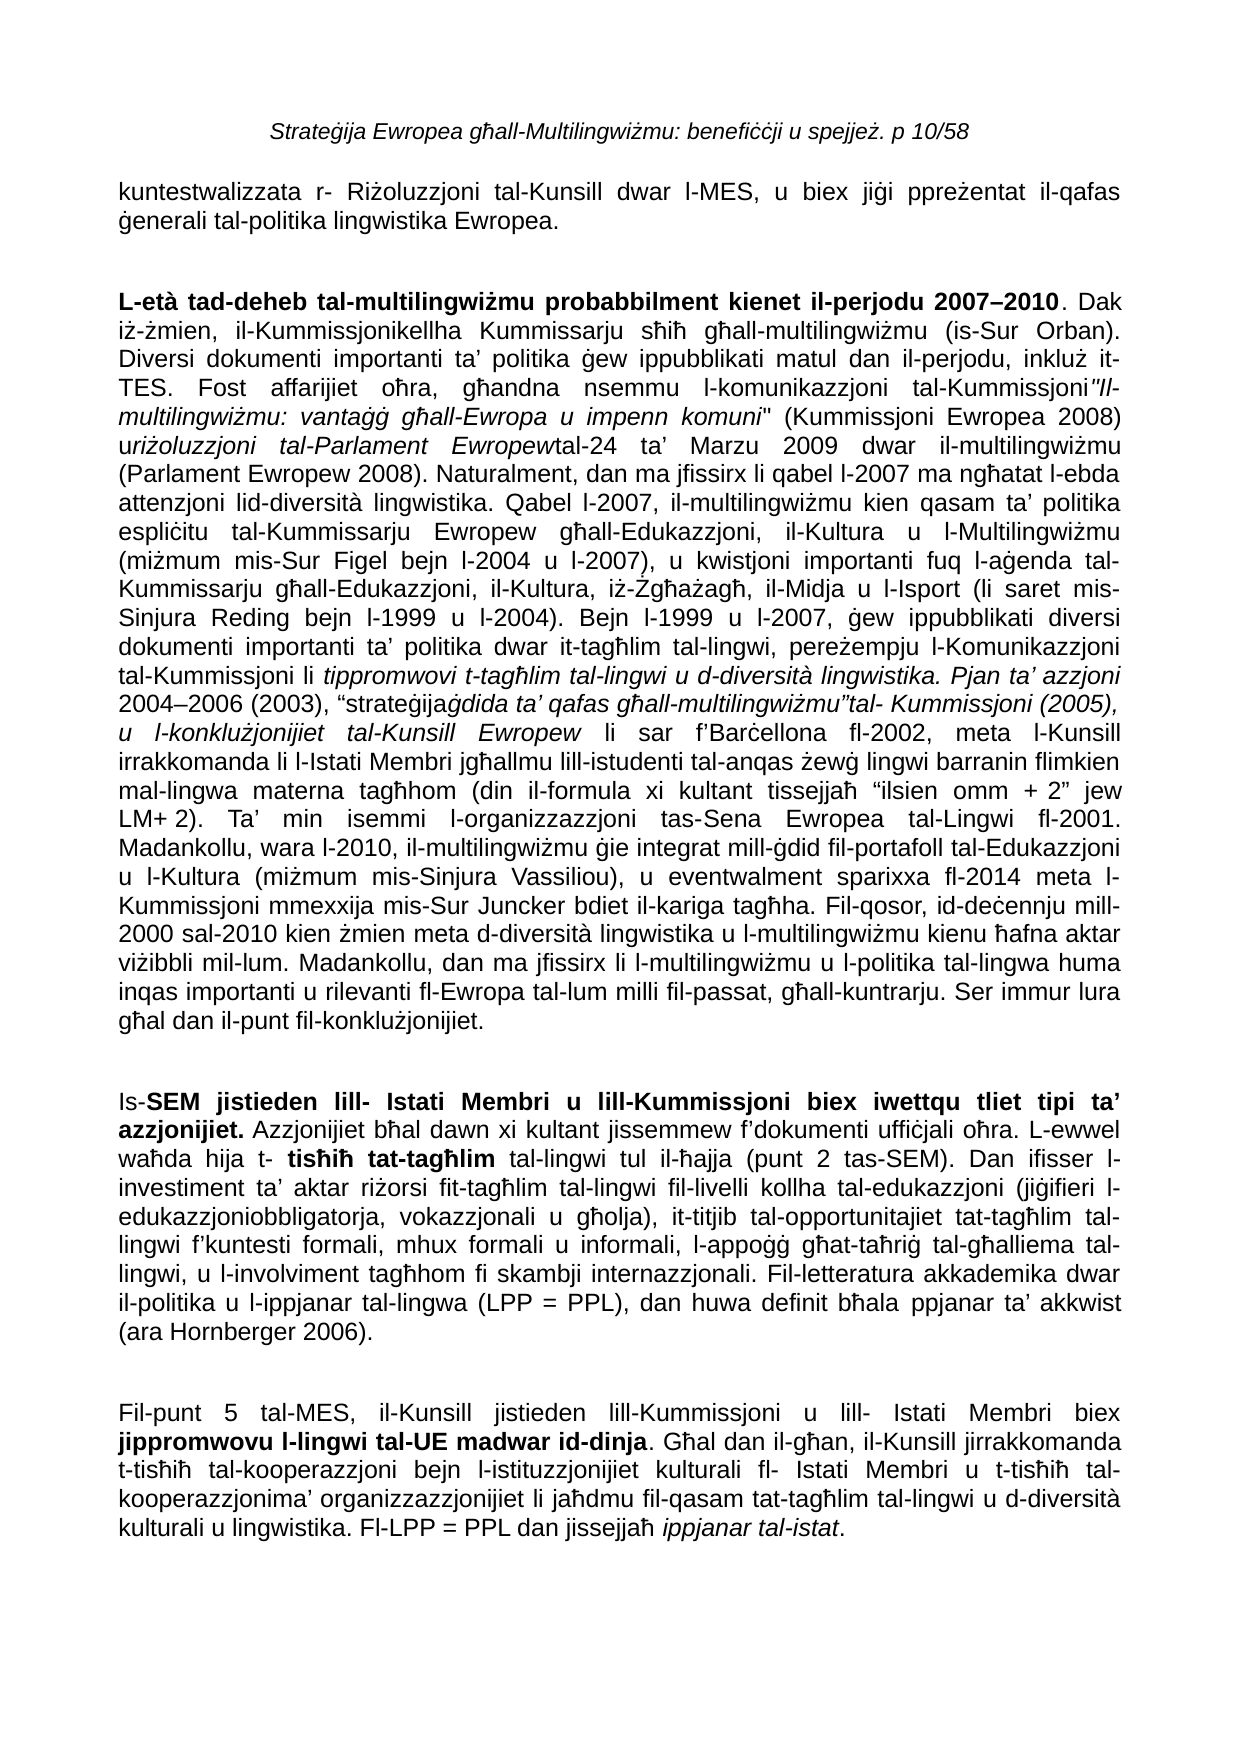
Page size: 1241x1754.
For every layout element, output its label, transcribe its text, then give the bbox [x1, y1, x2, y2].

text L-età tad-deheb tal-multilingwiżmu probabbilment kienet il-perjodu 2007–2010. Dak iż-żmien, il-Kummissjonikellha Kummissarju sħiħ għall-multilingwiżmu (is-Sur Orban). Diversi dokumenti importanti ta’ politika ġew ippubblikati matul dan il-perjodu, inkluż it-TES. Fost affarijiet oħra, għandna nsemmu l-komunikazzjoni tal-Kummissjoni"Il-multilingwiżmu: vantaġġ għall-Ewropa u impenn komuni" (Kummissjoni Ewropea 2008) uriżoluzzjoni tal-Parlament Ewropewtal-24 ta’ Marzu 2009 dwar il-multilingwiżmu (Parlament Ewropew 2008). Naturalment, dan ma jfissirx li qabel l-2007 ma ngħatat l-ebda attenzjoni lid-diversità lingwistika. Qabel l-2007, il-multilingwiżmu kien qasam ta’ politika espliċitu tal-Kummissarju Ewropew għall-Edukazzjoni, il-Kultura u l-Multilingwiżmu (miżmum mis-Sur Figel bejn l-2004 u l-2007), u kwistjoni importanti fuq l-aġenda tal-Kummissarju għall-Edukazzjoni, il-Kultura, iż-Żgħażagħ, il-Midja u l-Isport (li saret mis-Sinjura Reding bejn l-1999 u l-2004). Bejn l-1999 u l-2007, ġew ippubblikati diversi dokumenti importanti ta’ politika dwar it-tagħlim tal-lingwi, pereżempju l-Komunikazzjoni tal-Kummissjoni li tippromwovi t-tagħlim tal-lingwi u d-diversità lingwistika. Pjan ta’ azzjoni 2004–2006 (2003), “strateġijaġdida ta’ qafas għall-multilingwiżmu”tal- Kummissjoni (2005), u l-konklużjonijiet tal-Kunsill Ewropew li sar f’Barċellona fl-2002, meta l-Kunsill irrakkomanda li l-Istati Membri jgħallmu lill-istudenti tal-anqas żewġ lingwi barranin flimkien mal-lingwa materna tagħhom (din il-formula xi kultant tissejjaħ “ilsien omm + 2” jew LM+ 2). Ta’ min isemmi l-organizzazzjoni tas-Sena Ewropea tal-Lingwi fl-2001. Madankollu, wara l-2010, il-multilingwiżmu ġie integrat mill-ġdid fil-portafoll tal-Edukazzjoni u l-Kultura (miżmum mis-Sinjura Vassiliou), u eventwalment sparixxa fl-2014 meta l-Kummissjoni mmexxija mis-Sur Juncker bdiet il-kariga tagħha. Fil-qosor, id-deċennju mill-2000 sal-2010 kien żmien meta d-diversità lingwistika u l-multilingwiżmu kienu ħafna aktar viżibbli mil-lum. Madankollu, dan ma jfissirx li l-multilingwiżmu u l-politika tal-lingwa huma inqas importanti u rilevanti fl-Ewropa tal-lum milli fil-passat, għall-kuntrarju. Ser immur lura għal dan il-punt fil-konklużjonijiet. [118, 287, 1122, 1034]
text Is-SEM jistieden lill- Istati Membri u lill-Kummissjoni biex iwettqu tliet tipi ta’ azzjonijiet. Azzjonijiet bħal dawn xi kultant jissemmew f’dokumenti uffiċjali oħra. L-ewwel waħda hija t- tisħiħ tat-tagħlim tal-lingwi tul il-ħajja (punt 2 tas-SEM). Dan ifisser l-investiment ta’ aktar riżorsi fit-tagħlim tal-lingwi fil-livelli kollha tal-edukazzjoni (jiġifieri l-edukazzjoniobbligatorja, vokazzjonali u għolja), it-titjib tal-opportunitajiet tat-tagħlim tal-lingwi f’kuntesti formali, mhux formali u informali, l-appoġġ għat-taħriġ tal-għalliema tal-lingwi, u l-involviment tagħhom fi skambji internazzjonali. Fil-letteratura akkademika dwar il-politika u l-ippjanar tal-lingwa (LPP = PPL), dan huwa definit bħala ppjanar ta’ akkwist (ara Hornberger 2006). [118, 1087, 1122, 1345]
text Fil-punt 5 tal-MES, il-Kunsill jistieden lill-Kummissjoni u lill- Istati Membri biex jippromwovu l-lingwi tal-UE madwar id-dinja. Għal dan il-għan, il-Kunsill jirrakkomanda t-tisħiħ tal-kooperazzjoni bejn l-istituzzjonijiet kulturali fl- Istati Membri u t-tisħiħ tal-kooperazzjonima’ organizzazzjonijiet li jaħdmu fil-qasam tat-tagħlim tal-lingwi u d-diversità kulturali u lingwistika. Fl-LPP = PPL dan jissejjaħ ippjanar tal-istat. [118, 1398, 1122, 1541]
text kuntestwalizzata r- Riżoluzzjoni tal-Kunsill dwar l-MES, u biex jiġi ppreżentat il-qafas ġenerali tal-politika lingwistika Ewropea. [118, 177, 1122, 234]
